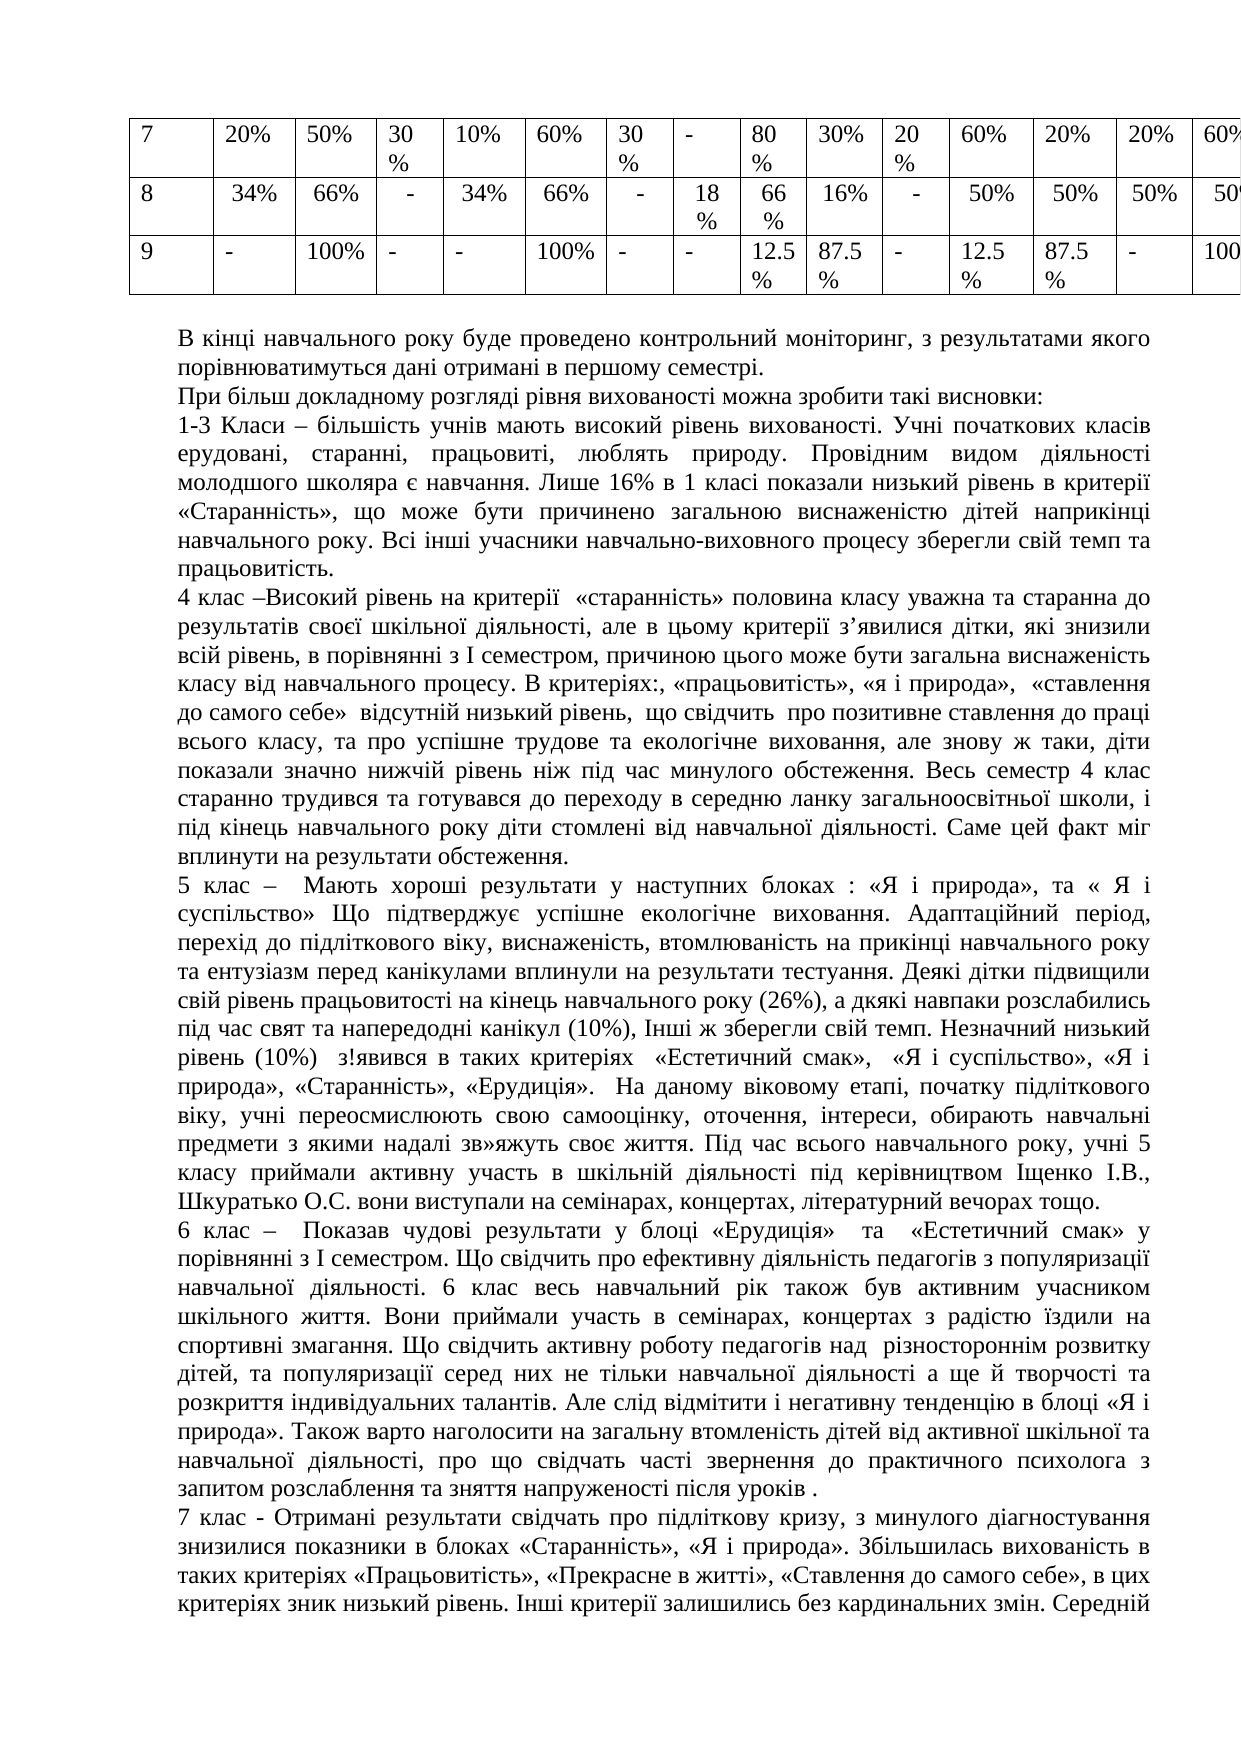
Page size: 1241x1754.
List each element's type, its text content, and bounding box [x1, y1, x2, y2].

table_cell 12.5% [950, 236, 1033, 294]
table_cell 50% [950, 178, 1033, 235]
table_cell 20% [214, 119, 295, 177]
table_cell 30% [377, 119, 443, 177]
table_cell - [674, 119, 740, 177]
text При більш докладному розгляді рівня вихованості можна зробити такі висновки: [177, 381, 1152, 410]
table_cell 80% [741, 119, 806, 177]
table_cell 34% [214, 178, 295, 235]
table_cell 100% [296, 236, 376, 294]
table_cell - [214, 236, 295, 294]
table_cell 20% [883, 119, 949, 177]
table_cell 50% [1117, 178, 1192, 235]
text 1-3 Класи – більшість учнів мають високий рівень вихованості. Учні початкових класів ерудовані, старанні, працьовиті, люблять природу. Провідним видом діяльності молодшого школяра є навчання. Лише 16% в 1 класі показали низький рівень в критерії «Старанність», що може бути причинено загальною виснаженістю дітей наприкінці навчального року. Всі інші учасники навчально-виховного процесу зберегли свій темп та працьовитість. [177, 410, 1152, 582]
text 6 клас – Показав чудові результати у блоці «Ерудиція» та «Естетичний смак» у порівнянні з І семестром. Що свідчить про ефективну діяльність педагогів з популяризації навчальної діяльності. 6 клас весь навчальний рік також був активним учасником шкільного життя. Вони приймали участь в семінарах, концертах з радістю їздили на спортивні змагання. Що свідчить активну роботу педагогів над різностороннім розвитку дітей, та популяризації серед них не тільки навчальної діяльності а ще й творчості та розкриття індивідуальних талантів. Але слід відмітити і негативну тенденцію в блоці «Я і природа». Також варто наголосити на загальну втомленість дітей від активної шкільної та навчальної діяльності, про що свідчать часті звернення до практичного психолога з запитом розслаблення та зняття напруженості після уроків . [177, 1215, 1152, 1502]
table_cell 10% [444, 119, 525, 177]
table_cell 66% [526, 178, 606, 235]
table_cell 50% [1193, 178, 1240, 235]
text В кінці навчального року буде проведено контрольний моніторинг, з результатами якого порівнюватимуться дані отримані в першому семестрі. [177, 323, 1152, 381]
table_cell 7 [130, 119, 213, 177]
table_cell - [377, 178, 443, 235]
text 7 клас - Отримані результати свідчать про підліткову кризу, з минулого діагностування знизилися показники в блоках «Старанність», «Я і природа». Збільшилась вихованість в таких критеріях «Працьовитість», «Прекрасне в житті», «Ставлення до самого себе», в цих критеріях зник низький рівень. Інші критерії залишились без кардинальних змін. Середній [177, 1502, 1152, 1617]
table_cell 34% [444, 178, 525, 235]
table_cell - [1117, 236, 1192, 294]
table_cell 16% [807, 178, 882, 235]
table_cell 8 [130, 178, 213, 235]
table_cell - [674, 236, 740, 294]
table_cell - [607, 236, 673, 294]
table_cell - [377, 236, 443, 294]
table_cell 60% [950, 119, 1033, 177]
table_cell 87.5% [1034, 236, 1116, 294]
table_cell 30% [807, 119, 882, 177]
table_cell 12.5% [741, 236, 806, 294]
table_cell 9 [130, 236, 213, 294]
table_cell 60% [1193, 119, 1240, 177]
table_cell 20% [1034, 119, 1116, 177]
table_cell 30% [607, 119, 673, 177]
table_cell - [444, 236, 525, 294]
table_cell 20% [1117, 119, 1192, 177]
table_cell 66% [741, 178, 806, 235]
table_cell - [607, 178, 673, 235]
text 4 клас –Високий рівень на критерії «старанність» половина класу уважна та старанна до результатів своєї шкільної діяльності, але в цьому критерії з’явилися дітки, які знизили всій рівень, в порівнянні з І семестром, причиною цього може бути загальна виснаженість класу від навчального процесу. В критеріях:, «працьовитість», «я і природа», «ставлення до самого себе» відсутній низький рівень, що свідчить про позитивне ставлення до праці всього класу, та про успішне трудове та екологічне виховання, але знову ж таки, діти показали значно нижчій рівень ніж під час минулого обстеження. Весь семестр 4 клас старанно трудився та готувався до переходу в середню ланку загальноосвітньої школи, і під кінець навчального року діти стомлені від навчальної діяльності. Саме цей факт міг вплинути на результати обстеження. [177, 582, 1152, 870]
table_cell 100% [526, 236, 606, 294]
table_cell 50% [1034, 178, 1116, 235]
table_cell 100% [1193, 236, 1240, 294]
text 5 клас – Мають хороші результати у наступних блоках : «Я і природа», та « Я і суспільство» Що підтверджує успішне екологічне виховання. Адаптаційний період, перехід до підліткового віку, виснаженість, втомлюваність на прикінці навчального року та ентузіазм перед канікулами вплинули на результати тестуання. Деякі дітки підвищили свій рівень працьовитості на кінець навчального року (26%), а дкякі навпаки розслабились під час свят та напередодні канікул (10%), Інші ж зберегли свій темп. Незначний низький рівень (10%) з!явився в таких критеріях «Естетичний смак», «Я і суспільство», «Я і природа», «Старанність», «Ерудиція». На даному віковому етапі, початку підліткового віку, учні переосмислюють свою самооцінку, оточення, інтереси, обирають навчальні предмети з якими надалі зв»яжуть своє життя. Під час всього навчального року, учні 5 класу приймали активну участь в шкільній діяльності під керівництвом Іщенко І.В., Шкуратько О.С. вони виступали на семінарах, концертах, літературний вечорах тощо. [177, 870, 1152, 1215]
table_cell 60% [526, 119, 606, 177]
table_cell - [883, 236, 949, 294]
table_cell 50% [296, 119, 376, 177]
table_cell - [883, 178, 949, 235]
table_cell 18% [674, 178, 740, 235]
table_cell 87.5% [807, 236, 882, 294]
table_cell 66% [296, 178, 376, 235]
